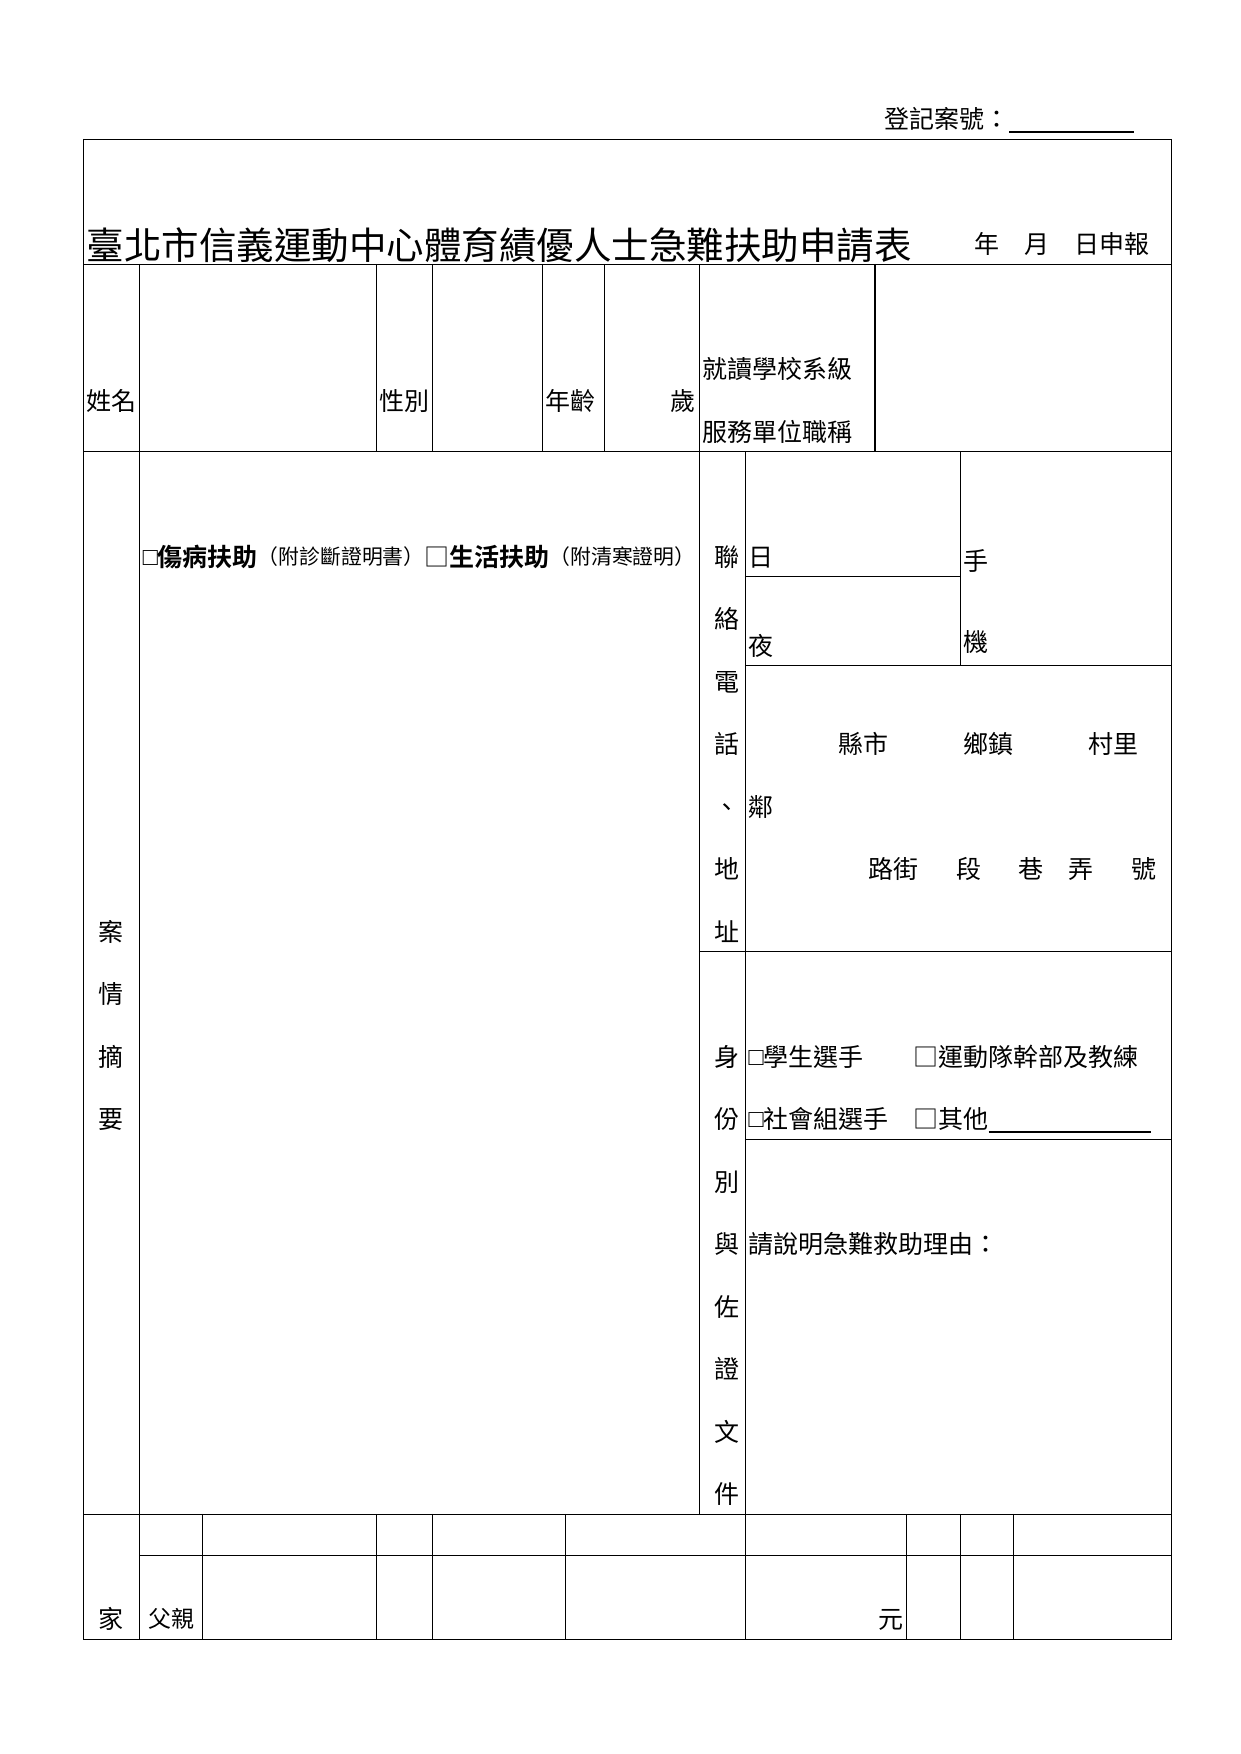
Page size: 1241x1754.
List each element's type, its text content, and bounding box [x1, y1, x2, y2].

table_cell [433, 265, 542, 451]
table_cell [377, 1556, 432, 1639]
table_cell [433, 1556, 565, 1639]
table_cell 服務單位職稱 [566, 1515, 745, 1555]
table_cell [961, 1556, 1013, 1639]
table_cell 請說明急難救助理由： [746, 1140, 1171, 1514]
table_cell □學生選手 □運動隊幹部及教練 □社會組選手 □其他 [746, 952, 1171, 1139]
table_cell 教育程度 [433, 1515, 565, 1555]
table_cell 姓名 [203, 1515, 376, 1555]
table_cell 收入狀況（月） [746, 1515, 906, 1555]
table_header 臺北市信義運動中心體育績優人士急難扶助申請表 年 月 日申報 [84, 140, 1171, 264]
table_cell 手 機 [961, 452, 1171, 665]
table_cell [907, 1556, 960, 1639]
table_cell 保險 [907, 1515, 960, 1555]
table_cell 夜 [746, 577, 960, 665]
table_cell 父親 [140, 1556, 202, 1639]
table_cell 家 [84, 1515, 139, 1639]
table_cell 存歿 [961, 1515, 1013, 1555]
table_cell 稱謂 [140, 1515, 202, 1555]
table_cell 性別 [377, 265, 432, 451]
table_cell [140, 265, 376, 451]
table_cell 備註 [1014, 1515, 1171, 1555]
table_cell 聯絡電話、地址 [700, 452, 745, 951]
table_cell 日 [746, 452, 960, 576]
table_cell [203, 1556, 376, 1639]
table_cell [876, 265, 1171, 451]
table_cell 歲 [605, 265, 699, 451]
table_cell 身份別與佐證文件 [700, 952, 745, 1514]
table_cell 縣市 鄉鎮 村里 鄰 路街 段 巷 弄 號 [746, 666, 1171, 951]
table_cell [566, 1556, 745, 1639]
table_cell 案情摘要 [84, 452, 139, 1514]
table_cell 元 [746, 1556, 906, 1639]
table_cell 年齡 [377, 1515, 432, 1555]
table_cell 就讀學校系級 服務單位職稱 [700, 265, 874, 451]
text 登記案號： [118, 76, 1134, 139]
table_cell 年齡 [543, 265, 604, 451]
table_cell □傷病扶助（附診斷證明書）□生活扶助（附清寒證明） [140, 452, 699, 1514]
table_cell 姓名 [84, 265, 139, 451]
table_cell [1014, 1556, 1171, 1639]
